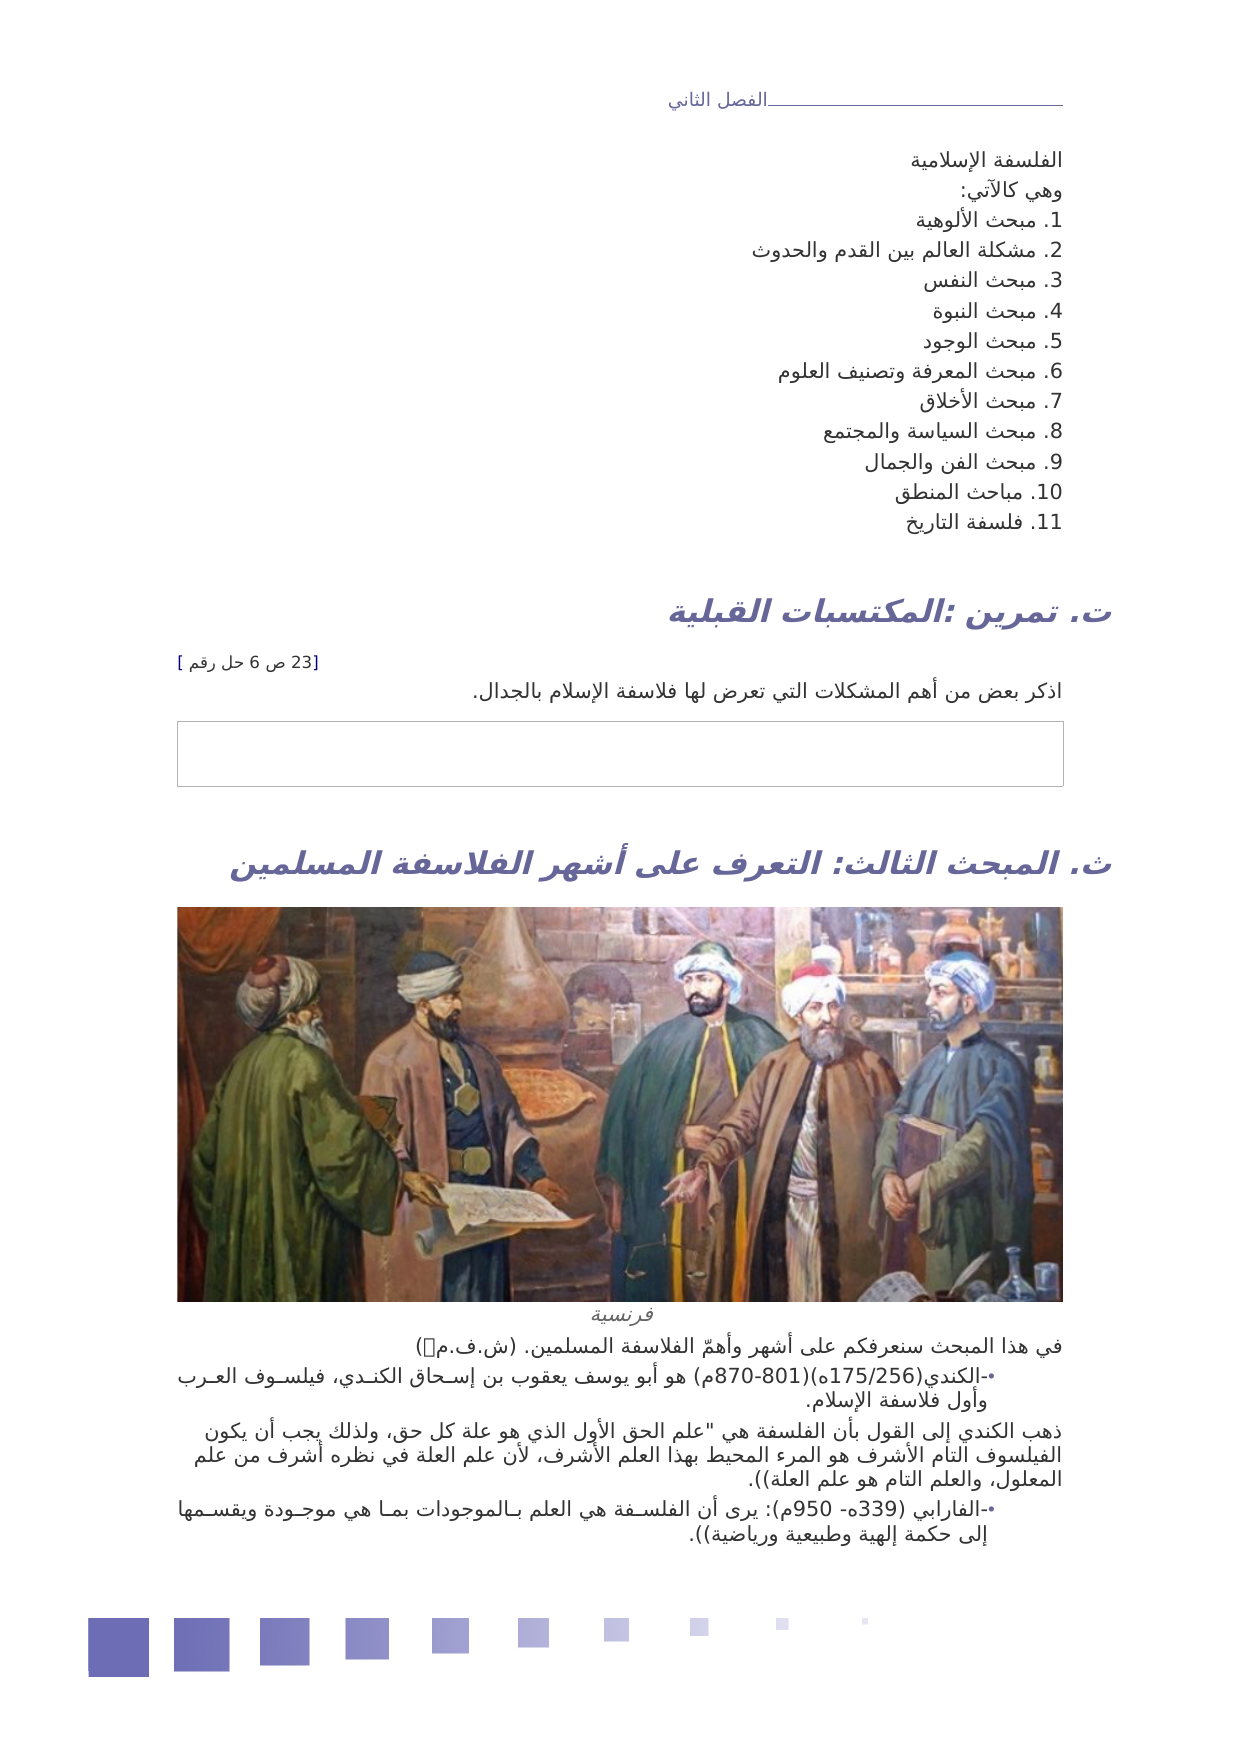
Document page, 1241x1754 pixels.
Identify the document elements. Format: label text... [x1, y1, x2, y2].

text اذكر بعض من أهم المشكلات التي تعرض لها فلاسفة الإسلام بالجدال. [177, 679, 1063, 703]
table_header [178, 722, 1063, 786]
text من المشكلات التي تعرض لها فلاسفة الإسلام بالجدال مشكلة إثبات وجود الله، وصفاته، ووجود العالم هل هو محدث أو قديم، ومشكلة النفس الإنسانية، وهل هي موجودة وخالدة أم فانية؟ وغيرها من المباحث الفلسفية المهمة التي خاضها الفلاسفة المسلمون ، وسنتطرق في هذا المقياس إلى أهم مباحث الفلسفة الإسلامية [177, 124, 1063, 172]
text في هذا المبحث سنعرفكم على أشهر وأهمّ الفلاسفة المسلمين. (ش.ف.م) [177, 1334, 1063, 1358]
text ذهب الكندي إلى القول بأن الفلسفة هي "علم الحق الأول الذي هو علة كل حق، ولذلك يجب أن يكون الفيلسوف التام الأشرف هو المرء المحيط بهذا العلم الأشرف، لأن علم العلة في نظره أشرف من علم المعلول، والعلم التام هو علم العلة)). [177, 1419, 1063, 1492]
text [21 ص 6 حل رقم ] [177, 653, 1063, 673]
title تمرين :المكتسبات القبلية [177, 593, 1122, 630]
text 3. مبحث النفس [177, 268, 1063, 293]
text 9. مبحث الفن والجمال [177, 450, 1063, 474]
list -الكندي(175/256ه)(801-870م) هو أبو يوسف يعقوب بن إسحاق الكندي، فيلسوف العرب وأول فلاسفة الإسلام. [177, 1364, 1026, 1413]
picture [88, 1618, 1063, 1677]
text 7. مبحث الأخلاق [177, 389, 1063, 413]
text 5. مبحث الوجود [177, 329, 1063, 353]
text 6. مبحث المعرفة وتصنيف العلوم [177, 359, 1063, 383]
picture [177, 907, 1063, 1302]
text 2. مشكلة العالم بين القدم والحدوث [177, 238, 1063, 262]
title فرنسية [177, 1302, 1063, 1326]
text 11. فلسفة التاريخ [177, 510, 1063, 534]
text وهي كالآتي: [177, 178, 1063, 202]
list -الفارابي (339ه- 950م): يرى أن الفلسفة هي العلم بالموجودات بما هي موجودة ويقسمها إلى حكمة إلهية وطبيعية ورياضية)). [177, 1497, 1026, 1546]
text 10. مباحث المنطق [177, 480, 1063, 504]
text 1. مبحث الألوهية [177, 208, 1063, 232]
title المبحث الثالث: التعرف على أشهر الفلاسفة المسلمين [177, 845, 1122, 882]
text 4. مبحث النبوة [177, 299, 1063, 323]
text 8. مبحث السياسة والمجتمع [177, 419, 1063, 444]
